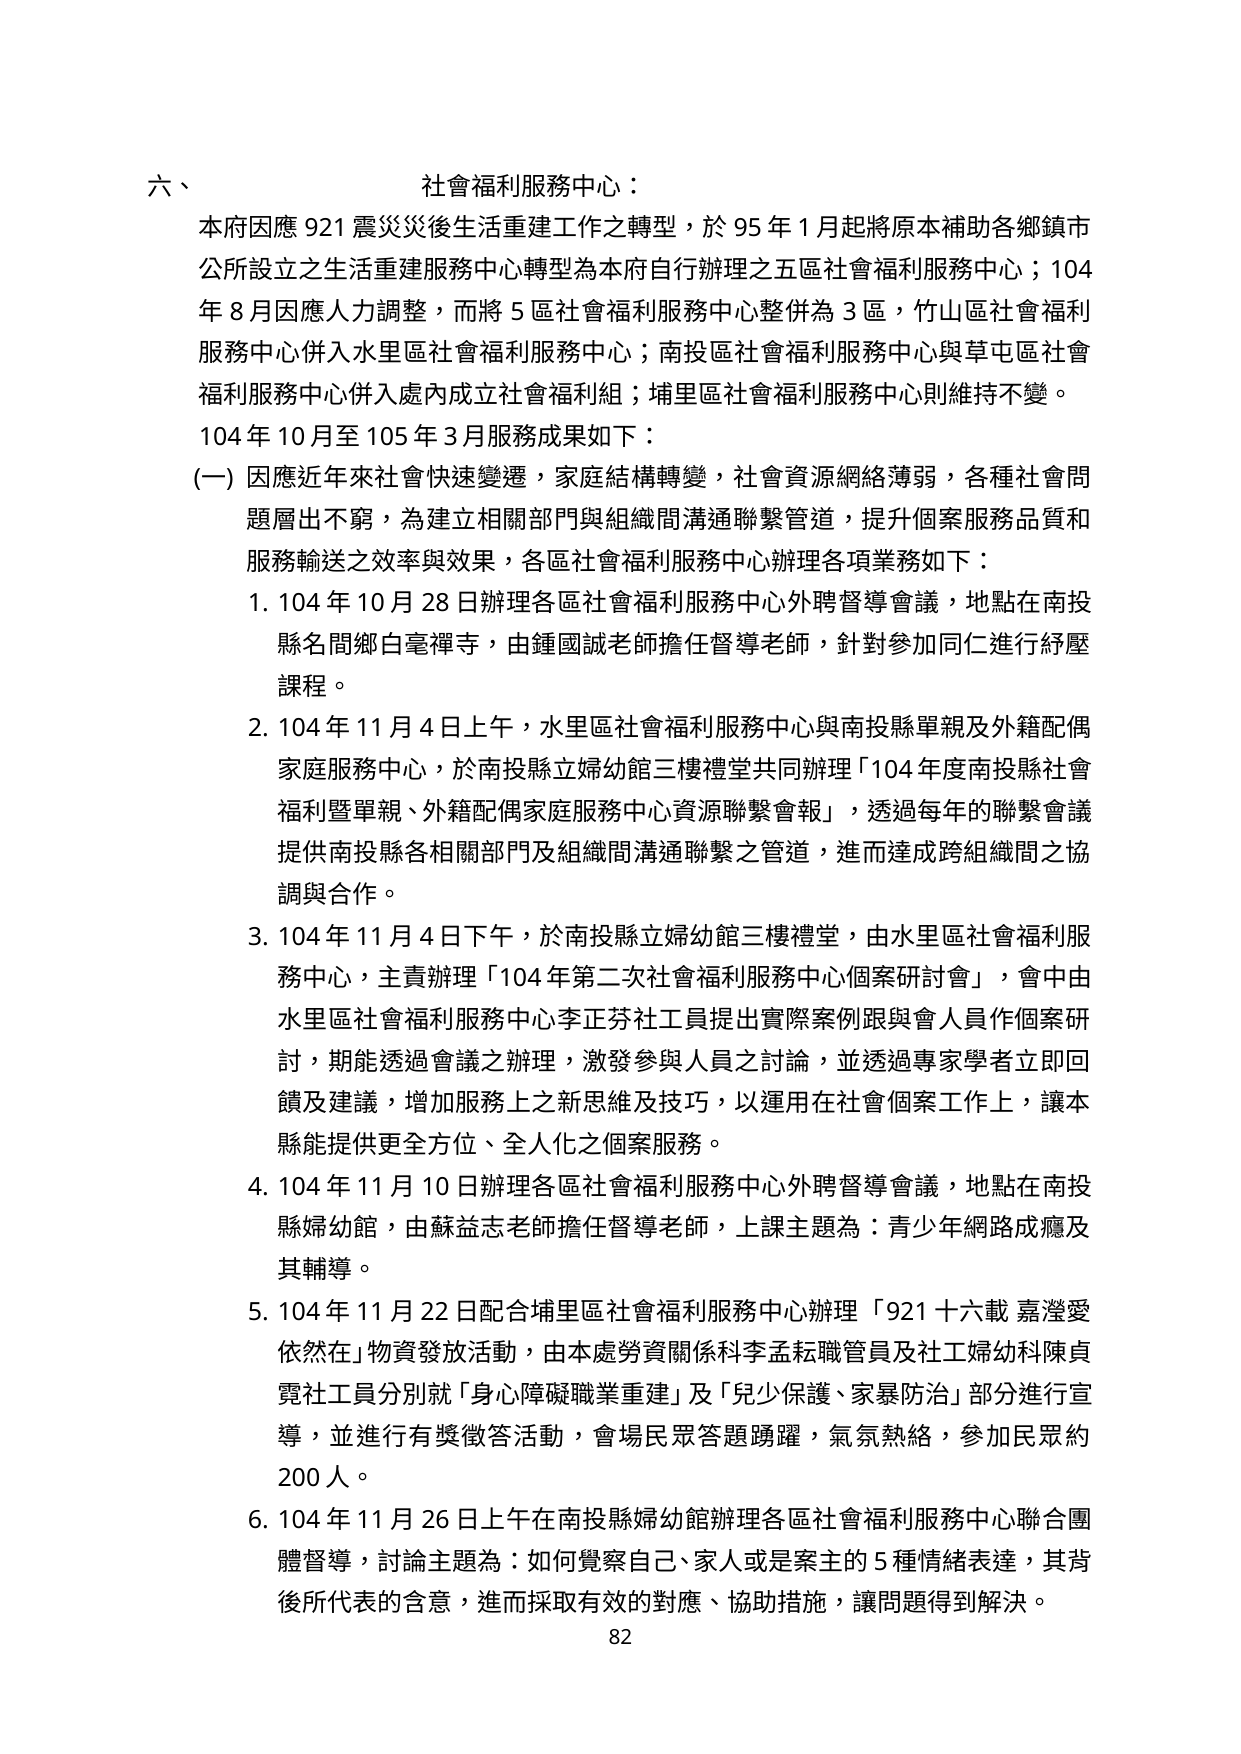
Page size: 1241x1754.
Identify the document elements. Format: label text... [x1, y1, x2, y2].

list 社會福利服務中心： [148, 162, 1092, 203]
text 本府因應921震災災後生活重建工作之轉型，於95年1月起將原本補助各鄉鎮市公所設立之生活重建服務中心轉型為本府自行辦理之五區社會福利服務中心；104年8月因應人力調整，而將5區社會福利服務中心整併為3區，竹山區社會福利服務中心併入水里區社會福利服務中心；南投區社會福利服務中心與草屯區社會福利服務中心併入處內成立社會福利組；埔里區社會福利服務中心則維持不變。 [199, 203, 1092, 412]
list 因應近年來社會快速變遷，家庭結構轉變，社會資源網絡薄弱，各種社會問題層出不窮，為建立相關部門與組織間溝通聯繫管道，提升個案服務品質和服務輸送之效率與效果，各區社會福利服務中心辦理各項業務如下： [193, 453, 1092, 578]
text 104年10月至105年3月服務成果如下： [199, 412, 1092, 453]
list 104年11月4日下午，於南投縣立婦幼館三樓禮堂，由水里區社會福利服務中心，主責辦理「104年第二次社會福利服務中心個案研討會」，會中由水里區社會福利服務中心李正芬社工員提出實際案例跟與會人員作個案研討，期能透過會議之辦理，激發參與人員之討論，並透過專家學者立即回饋及建議，增加服務上之新思維及技巧，以運用在社會個案工作上，讓本縣能提供更全方位、全人化之個案服務。 [248, 912, 1092, 1162]
list 104年11月26日上午在南投縣婦幼館辦理各區社會福利服務中心聯合團體督導，討論主題為：如何覺察自己、家人或是案主的5種情緒表達，其背後所代表的含意，進而採取有效的對應、協助措施，讓問題得到解決。 [248, 1495, 1092, 1620]
list 104年11月10日辦理各區社會福利服務中心外聘督導會議，地點在南投縣婦幼館，由蘇益志老師擔任督導老師，上課主題為：青少年網路成癮及其輔導。 [248, 1162, 1092, 1287]
list 104年11月22日配合埔里區社會福利服務中心辦理「921十六載 嘉瀅愛依然在」物資發放活動，由本處勞資關係科李孟耘職管員及社工婦幼科陳貞霓社工員分別就「身心障礙職業重建」及「兒少保護、家暴防治」部分進行宣導，並進行有獎徵答活動，會場民眾答題踴躍，氣氛熱絡，參加民眾約200人。 [248, 1287, 1092, 1495]
list 104年11月4日上午，水里區社會福利服務中心與南投縣單親及外籍配偶家庭服務中心，於南投縣立婦幼館三樓禮堂共同辦理「104年度南投縣社會福利暨單親、外籍配偶家庭服務中心資源聯繫會報」，透過每年的聯繫會議，提供南投縣各相關部門及組織間溝通聯繫之管道，進而達成跨組織間之協調與合作。 [248, 703, 1092, 912]
list 104年10月28日辦理各區社會福利服務中心外聘督導會議，地點在南投縣名間鄉白毫禪寺，由鍾國誠老師擔任督導老師，針對參加同仁進行紓壓課程。 [248, 578, 1092, 703]
